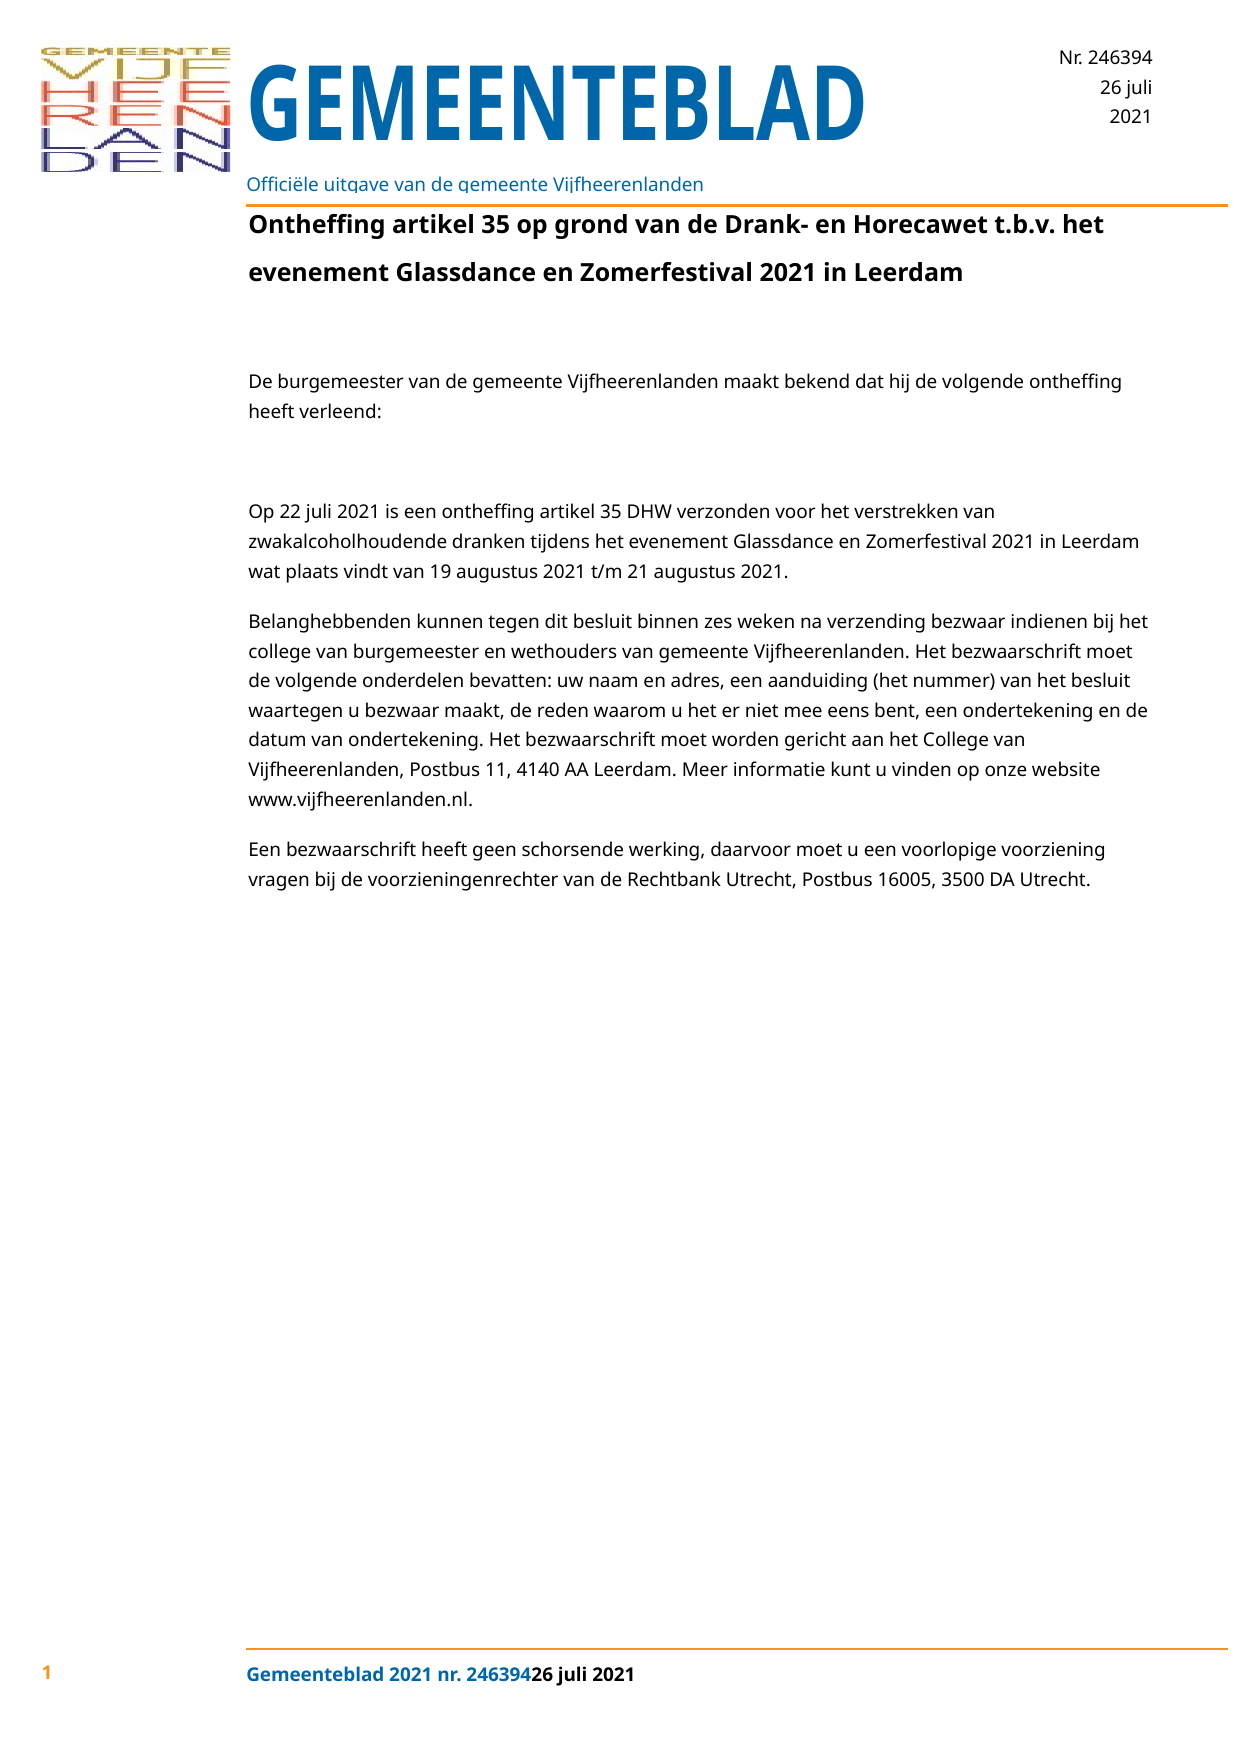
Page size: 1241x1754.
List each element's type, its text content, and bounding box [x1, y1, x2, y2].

text Een bezwaarschrift heeft geen schorsende werking, daarvoor moet u een voorlopige voorziening vragen bij de voorzieningenrechter van de Rechtbank Utrecht, Postbus 16005, 3500 DA Utrecht. [248, 836, 1152, 892]
text Op 22 juli 2021 is een ontheffing artikel 35 DHW verzonden voor het verstrekken van zwakalcoholhoudende dranken tijdens het evenement Glassdance en Zomerfestival 2021 in Leerdam wat plaats vindt van 19 augustus 2021 t/m 21 augustus 2021. [248, 499, 1152, 584]
text De burgemeester van de gemeente Vijfheerenlanden maakt bekend dat hij de volgende ontheffing heeft verleend: [248, 368, 1152, 424]
text Belanghebbenden kunnen tegen dit besluit binnen zes weken na verzending bezwaar indienen bij het college van burgemeester en wethouders van gemeente Vijfheerenlanden. Het bezwaarschrift moet de volgende onderdelen bevatten: uw naam en adres, een aanduiding (het nummer) van het besluit waartegen u bezwaar maakt, de reden waarom u het er niet mee eens bent, een ondertekening en de datum van ondertekening. Het bezwaarschrift moet worden gericht aan het College van Vijfheerenlanden, Postbus 11, 4140 AA Leerdam. Meer informatie kunt u vinden op onze website www.vijfheerenlanden.nl. [248, 608, 1152, 812]
text Ontheffing artikel 35 op grond van de Drank- en Horecawet t.b.v. het evenement Glassdance en Zomerfestival 2021 in Leerdam [248, 207, 1152, 288]
picture [41, 47, 231, 172]
